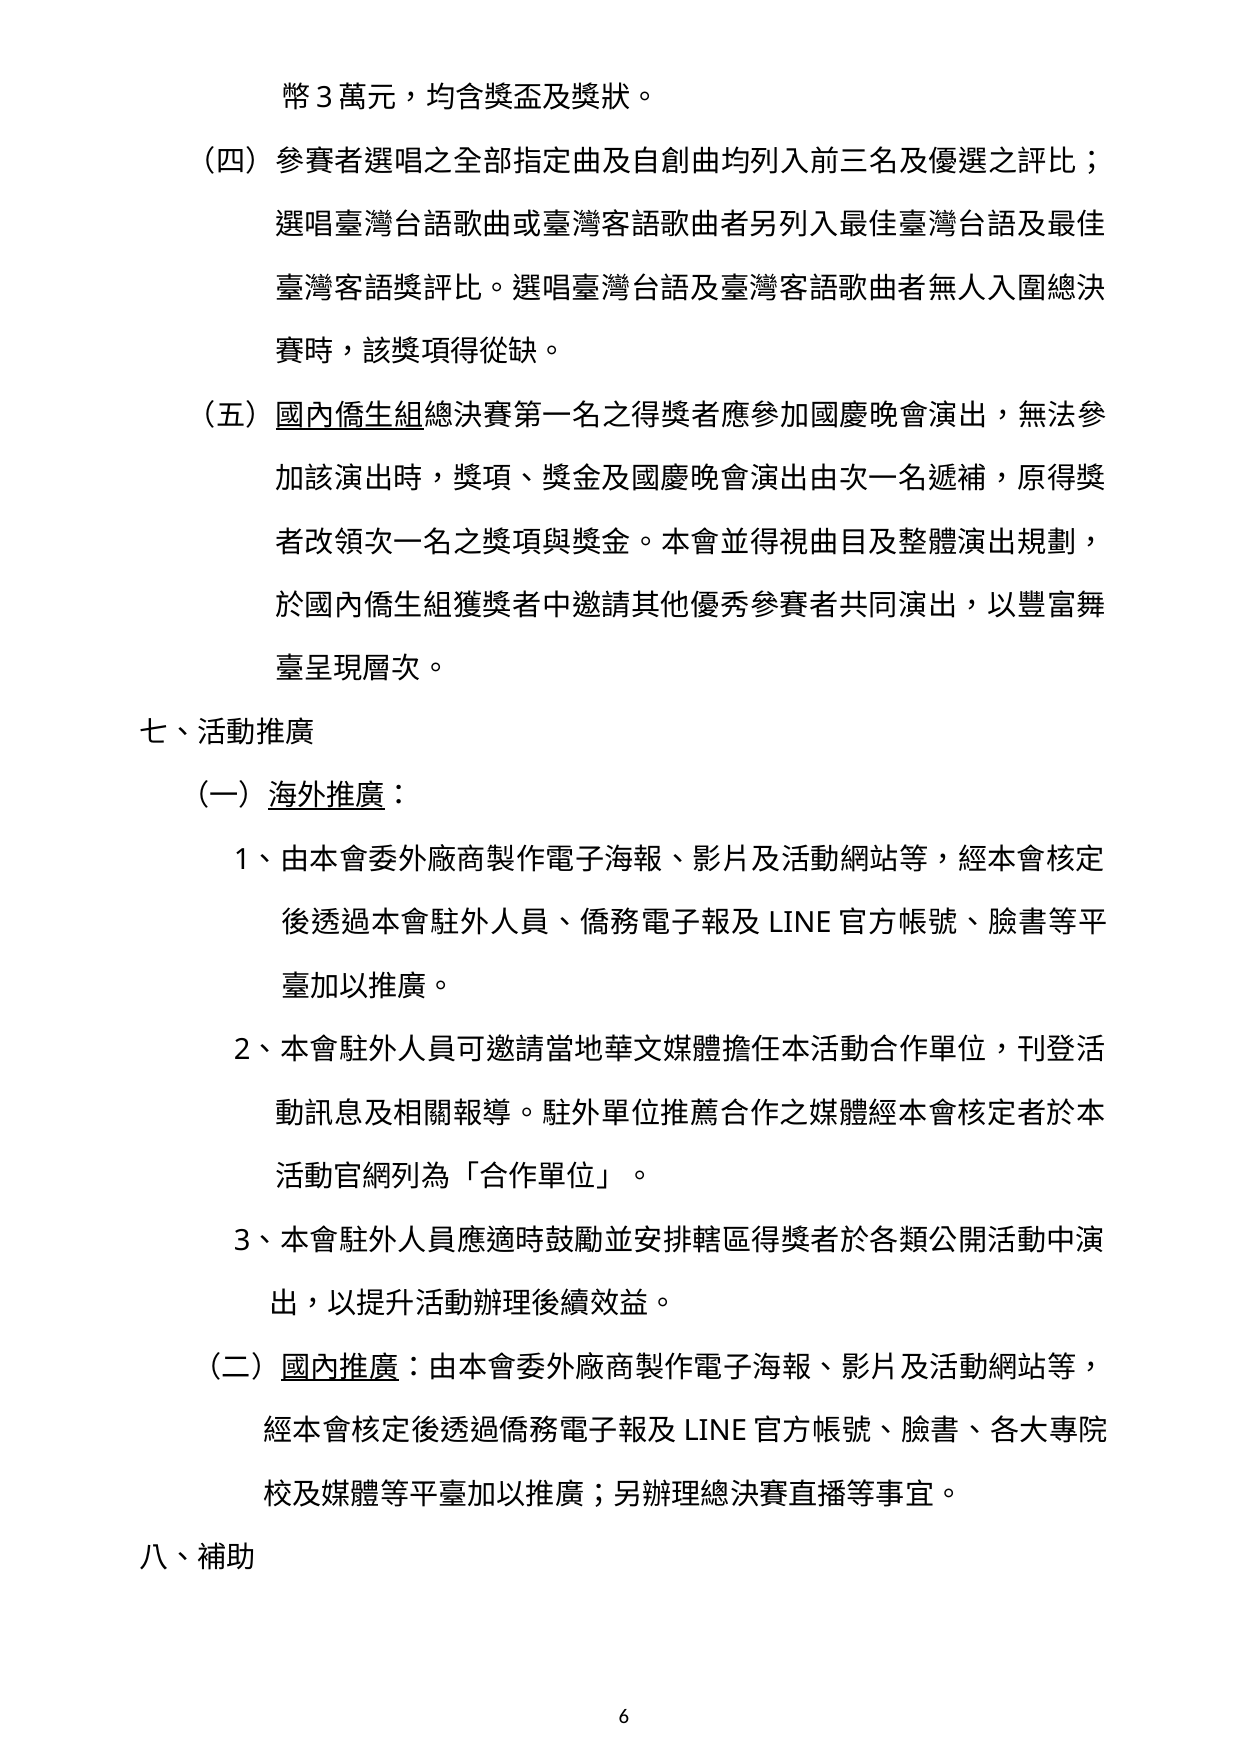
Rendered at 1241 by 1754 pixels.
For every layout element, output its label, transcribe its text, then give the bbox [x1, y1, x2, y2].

text （一）海外推廣： [180, 772, 1108, 814]
text （四）參賽者選唱之全部指定曲及自創曲均列入前三名及優選之評比；選唱臺灣台語歌曲或臺灣客語歌曲者另列入最佳臺灣台語及最佳臺灣客語獎評比。選唱臺灣台語及臺灣客語歌曲者無人入圍總決賽時，該獎項得從缺。 [186, 137, 1108, 370]
text 1、由本會委外廠商製作電子海報、影片及活動網站等，經本會核定後透過本會駐外人員、僑務電子報及LINE官方帳號、臉書等平臺加以推廣。 [233, 835, 1108, 1005]
text （二）國內推廣：由本會委外廠商製作電子海報、影片及活動網站等，經本會核定後透過僑務電子報及LINE官方帳號、臉書、各大專院校及媒體等平臺加以推廣；另辦理總決賽直播等事宜。 [192, 1343, 1108, 1512]
text 幣3萬元，均含獎盃及獎狀。 [186, 74, 1108, 116]
text 3、本會駐外人員應適時鼓勵並安排轄區得獎者於各類公開活動中演出，以提升活動辦理後續效益。 [233, 1216, 1108, 1322]
text （五）國內僑生組總決賽第一名之得獎者應參加國慶晚會演出，無法參加該演出時，獎項、獎金及國慶晚會演出由次一名遞補，原得獎者改領次一名之獎項與獎金。本會並得視曲目及整體演出規劃，於國內僑生組獲獎者中邀請其他優秀參賽者共同演出，以豐富舞臺呈現層次。 [186, 391, 1108, 687]
text 2、本會駐外人員可邀請當地華文媒體擔任本活動合作單位，刊登活動訊息及相關報導。駐外單位推薦合作之媒體經本會核定者於本活動官網列為「合作單位」。 [233, 1026, 1108, 1195]
text 七、活動推廣 [139, 708, 1108, 751]
text 八、補助 [139, 1534, 1108, 1576]
